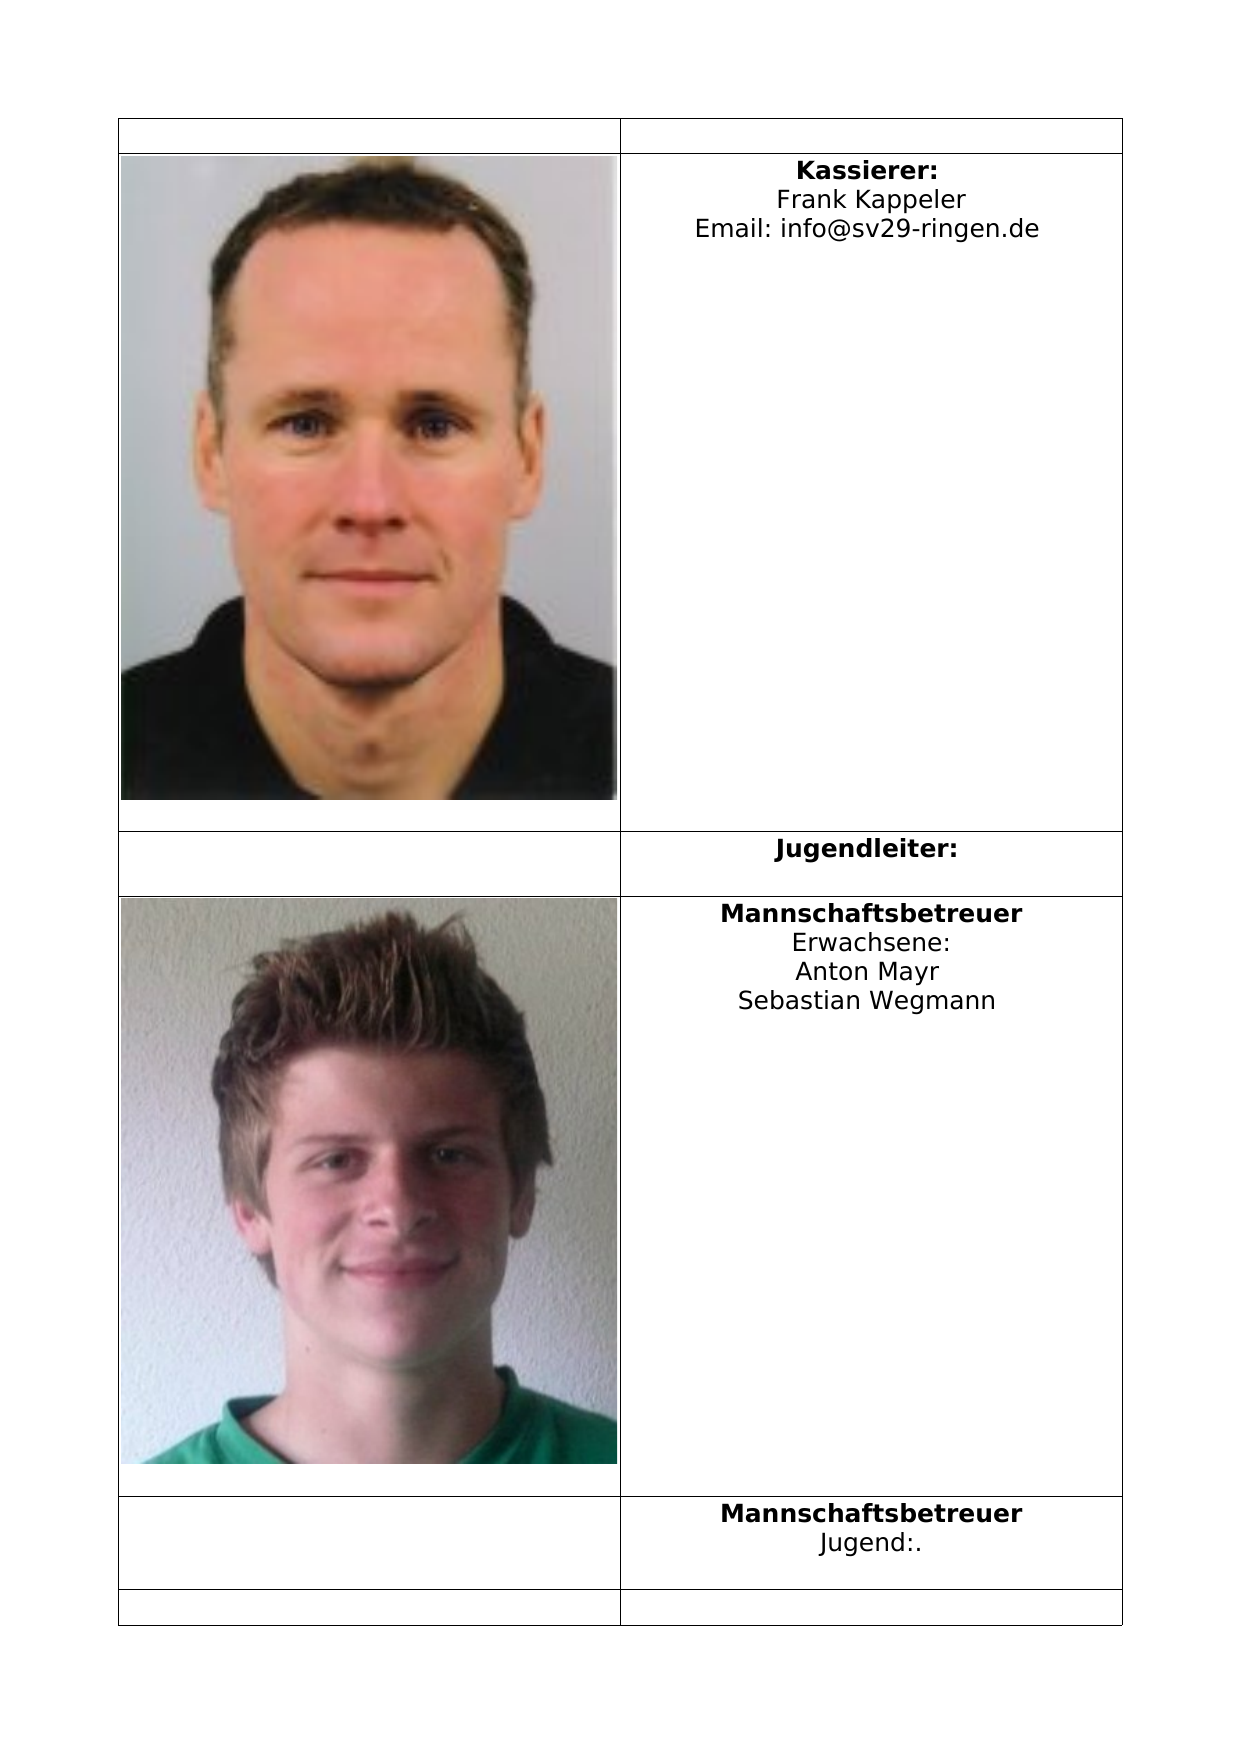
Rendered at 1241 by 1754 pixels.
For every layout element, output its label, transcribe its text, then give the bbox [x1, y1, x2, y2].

table_cell [119, 154, 620, 831]
table_cell [119, 1497, 620, 1589]
table_cell Mannschaftsbetreuer Jugend:. [621, 1497, 1122, 1589]
table_cell Jugendleiter: [621, 832, 1122, 896]
table_cell [621, 119, 1122, 153]
table_cell [621, 1590, 1122, 1624]
picture [121, 898, 618, 1464]
table_cell [119, 119, 620, 153]
table_cell Mannschaftsbetreuer Erwachsene: Anton Mayr Sebastian Wegmann [621, 897, 1122, 1496]
table_cell [119, 832, 620, 896]
picture [121, 156, 618, 800]
table_cell Kassierer: Frank Kappeler Email: info@sv29-ringen.de [621, 154, 1122, 831]
table_cell [119, 1590, 620, 1624]
table_cell [119, 897, 620, 1496]
